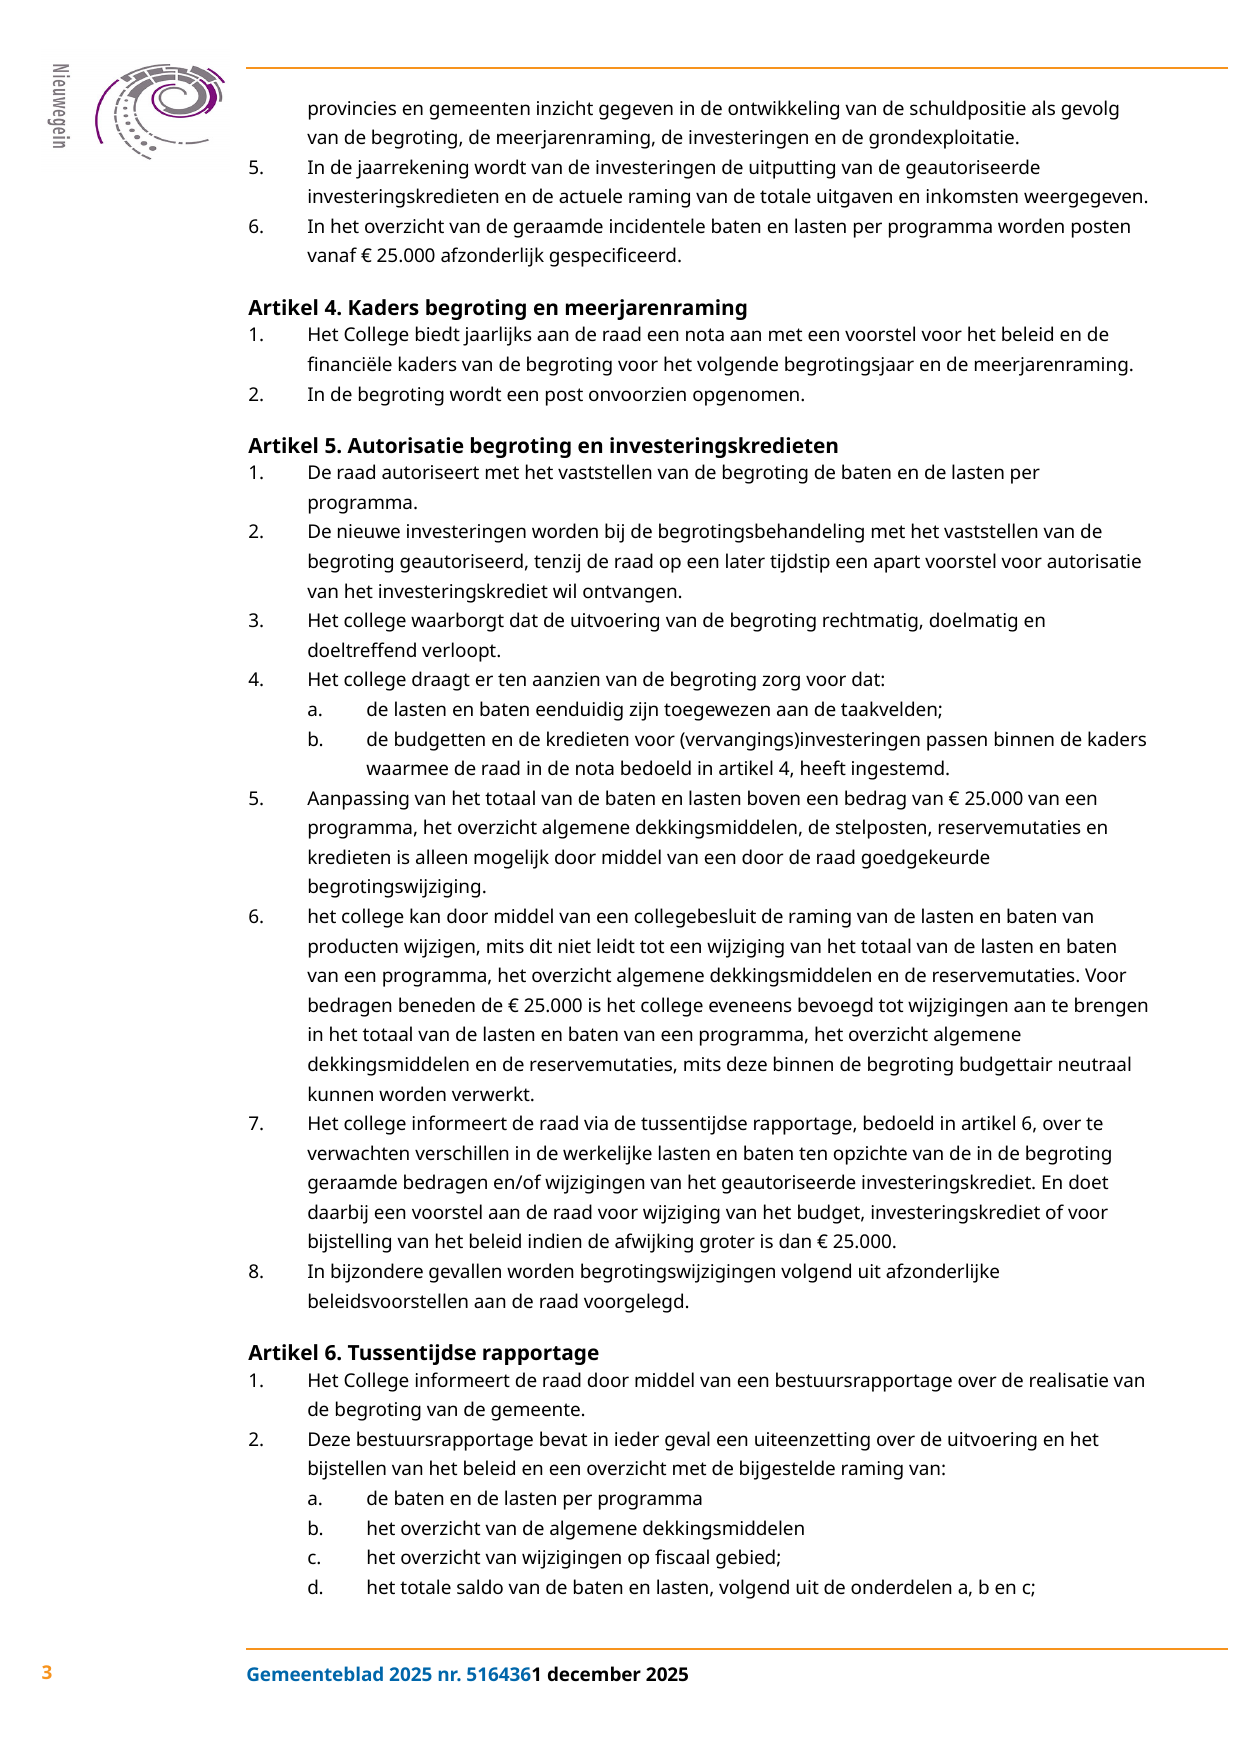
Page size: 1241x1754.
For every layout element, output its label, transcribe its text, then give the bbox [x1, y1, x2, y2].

list de budgetten en de kredieten voor (vervangings)investeringen passen binnen de kaders waarmee de raad in de nota bedoeld in artikel 4, heeft ingestemd. [307, 726, 1152, 781]
list het overzicht van de algemene dekkingsmiddelen [307, 1515, 1152, 1540]
list Het college informeert de raad via de tussentijdse rapportage, bedoeld in artikel 6, over te verwachten verschillen in de werkelijke lasten en baten ten opzichte van de in de begroting geraamde bedragen en/of wijzigingen van het geautoriseerde investeringskrediet. En doet daarbij een voorstel aan de raad voor wijziging van het budget, investeringskrediet of voor bijstelling van het beleid indien de afwijking groter is dan € 25.000. [248, 1110, 1152, 1254]
list de lasten en baten eenduidig zijn toegewezen aan de taakvelden; [307, 696, 1152, 722]
list Het college waarborgt dat de uitvoering van de begroting rechtmatig, doelmatig en doeltreffend verloopt. [248, 607, 1152, 663]
list het college kan door middel van een collegebesluit de raming van de lasten en baten van producten wijzigen, mits dit niet leidt tot een wijziging van het totaal van de lasten en baten van een programma, het overzicht algemene dekkingsmiddelen en de reservemutaties. Voor bedragen beneden de € 25.000 is het college eveneens bevoegd tot wijzigingen aan te brengen in het totaal van de lasten en baten van een programma, het overzicht algemene dekkingsmiddelen en de reservemutaties, mits deze binnen de begroting budgettair neutraal kunnen worden verwerkt. [248, 903, 1152, 1107]
list In de begroting wordt een post onvoorzien opgenomen. [248, 381, 1152, 406]
list De nieuwe investeringen worden bij de begrotingsbehandeling met het vaststellen van de begroting geautoriseerd, tenzij de raad op een later tijdstip een apart voorstel voor autorisatie van het investeringskrediet wil ontvangen. [248, 519, 1152, 604]
list het totale saldo van de baten en lasten, volgend uit de onderdelen a, b en c; [307, 1574, 1152, 1599]
list Het college draagt er ten aanzien van de begroting zorg voor dat: [248, 667, 1152, 692]
list De raad autoriseert met het vaststellen van de begroting de baten en de lasten per programma. [248, 459, 1152, 515]
picture [41, 47, 231, 172]
list het overzicht van wijzigingen op fiscaal gebied; [307, 1544, 1152, 1570]
list Het College biedt jaarlijks aan de raad een nota aan met een voorstel voor het beleid en de financiële kaders van de begroting voor het volgende begrotingsjaar en de meerjarenraming. [248, 322, 1152, 377]
list In het overzicht van de geraamde incidentele baten en lasten per programma worden posten vanaf € 25.000 afzonderlijk gespecificeerd. [248, 213, 1152, 268]
text Artikel 5. Autorisatie begroting en investeringskredieten [248, 431, 1152, 459]
text Artikel 4. Kaders begroting en meerjarenraming [248, 293, 1152, 322]
list provincies en gemeenten inzicht gegeven in de ontwikkeling van de schuldpositie als gevolg van de begroting, de meerjarenraming, de investeringen en de grondexploitatie. [248, 95, 1152, 150]
list Aanpassing van het totaal van de baten en lasten boven een bedrag van € 25.000 van een programma, het overzicht algemene dekkingsmiddelen, de stelposten, reservemutaties en kredieten is alleen mogelijk door middel van een door de raad goedgekeurde begrotingswijziging. [248, 785, 1152, 899]
list Het College informeert de raad door middel van een bestuursrapportage over de realisatie van de begroting van de gemeente. [248, 1367, 1152, 1422]
list In bijzondere gevallen worden begrotingswijzigingen volgend uit afzonderlijke beleidsvoorstellen aan de raad voorgelegd. [248, 1258, 1152, 1314]
list de baten en de lasten per programma [307, 1485, 1152, 1511]
text Artikel 6. Tussentijdse rapportage [248, 1338, 1152, 1367]
list Deze bestuursrapportage bevat in ieder geval een uiteenzetting over de uitvoering en het bijstellen van het beleid en een overzicht met de bijgestelde raming van: [248, 1426, 1152, 1481]
list In de jaarrekening wordt van de investeringen de uitputting van de geautoriseerde investeringskredieten en de actuele raming van de totale uitgaven en inkomsten weergegeven. [248, 154, 1152, 209]
